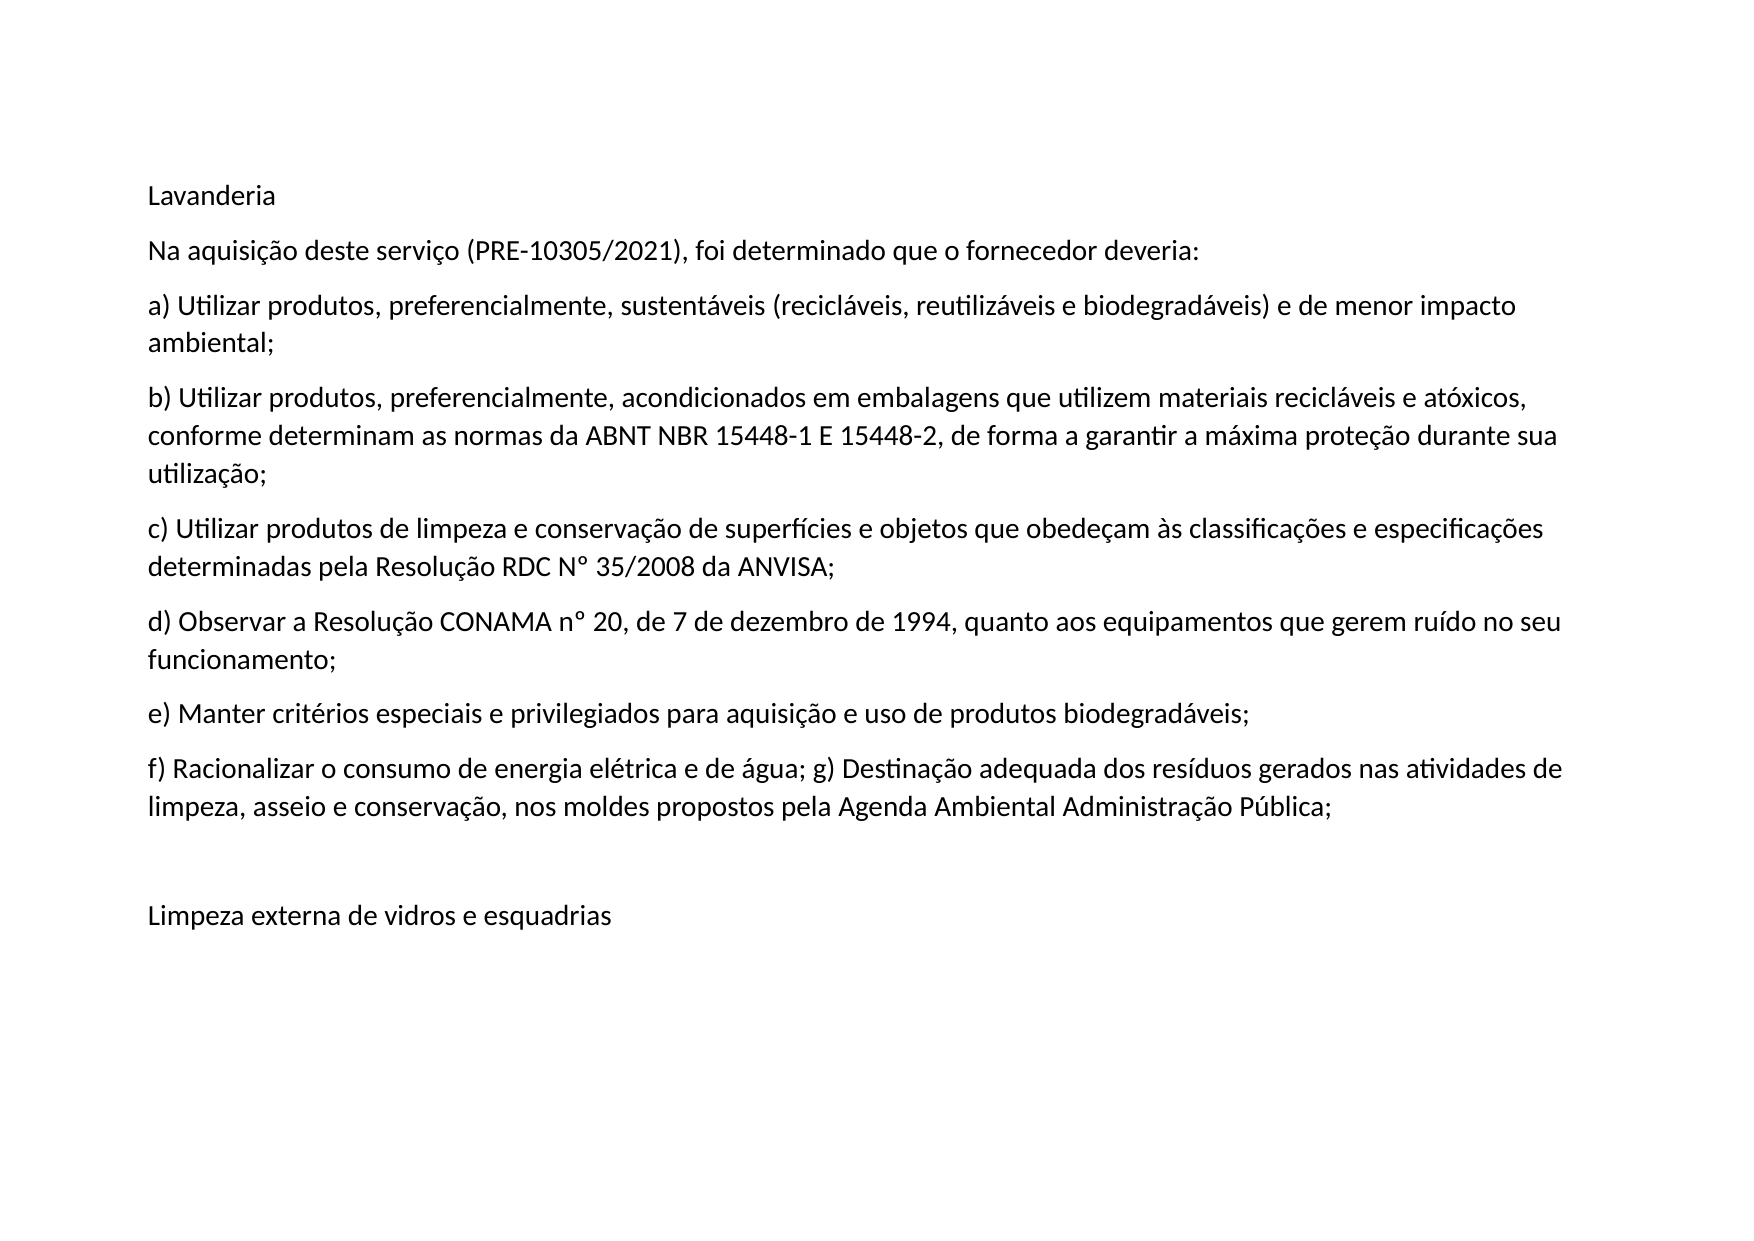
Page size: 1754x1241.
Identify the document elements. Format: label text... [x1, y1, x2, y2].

text Lavanderia [148, 177, 1606, 213]
text e) Manter critérios especiais e privilegiados para aquisição e uso de produtos biodegradáveis; [148, 695, 1606, 731]
text a) Utilizar produtos, preferencialmente, sustentáveis (recicláveis, reutilizáveis e biodegradáveis) e de menor impacto ambiental; [148, 287, 1606, 360]
text f) Racionalizar o consumo de energia elétrica e de água; g) Destinação adequada dos resíduos gerados nas atividades de limpeza, asseio e conservação, nos moldes propostos pela Agenda Ambiental Administração Pública; [148, 750, 1606, 824]
text Limpeza externa de vidros e esquadrias [148, 897, 1606, 933]
text c) Utilizar produtos de limpeza e conservação de superfícies e objetos que obedeçam às classificações e especificações determinadas pela Resolução RDC Nº 35/2008 da ANVISA; [148, 510, 1606, 584]
text d) Observar a Resolução CONAMA nº 20, de 7 de dezembro de 1994, quanto aos equipamentos que gerem ruído no seu funcionamento; [148, 603, 1606, 676]
text b) Utilizar produtos, preferencialmente, acondicionados em embalagens que utilizem materiais recicláveis e atóxicos, conforme determinam as normas da ABNT NBR 15448-1 E 15448-2, de forma a garantir a máxima proteção durante sua utilização; [148, 379, 1606, 491]
text Na aquisição deste serviço (PRE-10305/2021), foi determinado que o fornecedor deveria: [148, 232, 1606, 267]
